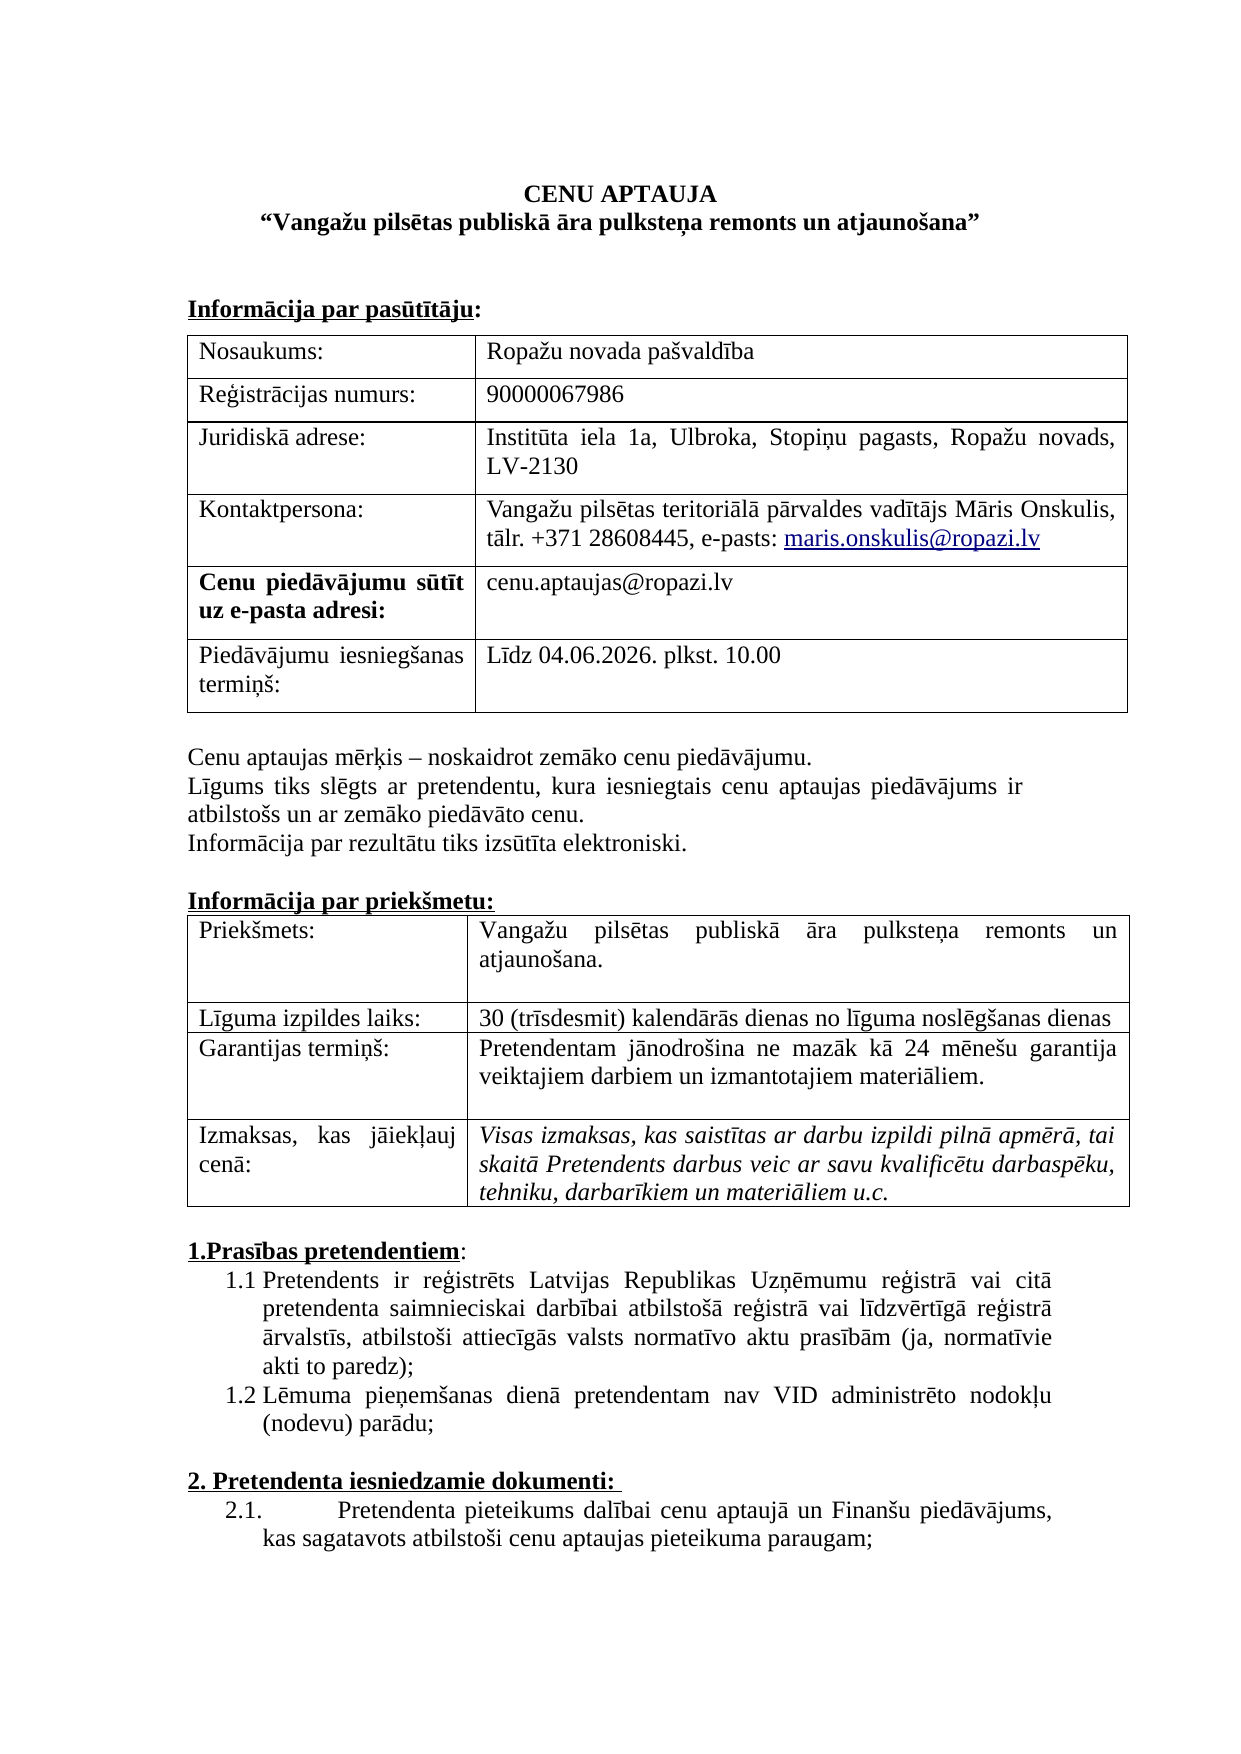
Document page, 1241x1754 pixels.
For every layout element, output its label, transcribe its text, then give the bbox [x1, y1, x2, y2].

table_cell Reģistrācijas numurs: [188, 379, 475, 421]
table_cell Pretendentam jānodrošina ne mazāk kā 24 mēnešu garantija veiktajiem darbiem un izmantotajiem materiāliem. [468, 1033, 1129, 1119]
text Cenu aptaujas mērķis – noskaidrot zemāko cenu piedāvājumu. [187, 742, 1023, 771]
table_cell 30 (trīsdesmit) kalendārās dienas no līguma noslēgšanas dienas [468, 1003, 1129, 1032]
text 2. Pretendenta iesniedzamie dokumenti: [187, 1466, 1053, 1495]
table_header Priekšmets: [188, 916, 467, 1002]
table_cell Institūta iela 1a, Ulbroka, Stopiņu pagasts, Ropažu novads, LV-2130 [476, 423, 1127, 493]
table_cell Visas izmaksas, kas saistītas ar darbu izpildi pilnā apmērā, tai skaitā Pretendents darbus veic ar savu kvalificētu darbaspēku, tehniku, darbarīkiem un materiāliem u.c. [468, 1120, 1129, 1206]
table_cell Vangažu pilsētas teritoriālā pārvaldes vadītājs Māris Onskulis, tālr. +371 28608445, e-pasts: maris.onskulis@ropazi.lv [476, 495, 1127, 566]
table_cell Juridiskā adrese: [188, 423, 475, 493]
table_cell Līdz 04.06.2026. plkst. 10.00 [476, 640, 1127, 712]
table_cell cenu.aptaujas@ropazi.lv [476, 567, 1127, 639]
list Pretendents ir reģistrēts Latvijas Republikas Uzņēmumu reģistrā vai citā pretendenta saimnieciskai darbībai atbilstošā reģistrā vai līdzvērtīgā reģistrā ārvalstīs, atbilstoši attiecīgās valsts normatīvo aktu prasībām (ja, normatīvie akti to paredz); [225, 1265, 1053, 1380]
list Lēmuma pieņemšanas dienā pretendentam nav VID administrēto nodokļu (nodevu) parādu; [225, 1380, 1053, 1437]
table_cell Cenu piedāvājumu sūtīt uz e-pasta adresi: [188, 567, 475, 639]
table_cell Izmaksas, kas jāiekļauj cenā: [188, 1120, 467, 1206]
table_cell Piedāvājumu iesniegšanas termiņš: [188, 640, 475, 712]
text CENU APTAUJA [187, 179, 1053, 207]
text Informācija par priekšmetu: [187, 886, 1053, 914]
text 1.Prasības pretendentiem: [187, 1236, 1053, 1265]
table_header Ropažu novada pašvaldība [476, 336, 1127, 378]
list Pretendenta pieteikums dalībai cenu aptaujā un Finanšu piedāvājums, kas sagatavots atbilstoši cenu aptaujas pieteikuma paraugam; [225, 1495, 1053, 1552]
text Līgums tiks slēgts ar pretendentu, kura iesniegtais cenu aptaujas piedāvājums ir atbilstošs un ar zemāko piedāvāto cenu. [187, 771, 1023, 828]
table_cell Kontaktpersona: [188, 495, 475, 566]
table_cell Garantijas termiņš: [188, 1033, 467, 1119]
text Informācija par pasūtītāju: [187, 294, 1053, 322]
table_header Vangažu pilsētas publiskā āra pulksteņa remonts un atjaunošana. [468, 916, 1129, 1002]
table_cell 90000067986 [476, 379, 1127, 421]
table_cell Līguma izpildes laiks: [188, 1003, 467, 1032]
text Informācija par rezultātu tiks izsūtīta elektroniski. [187, 828, 1023, 857]
table_header Nosaukums: [188, 336, 475, 378]
text “Vangažu pilsētas publiskā āra pulksteņa remonts un atjaunošana” [187, 207, 1053, 236]
